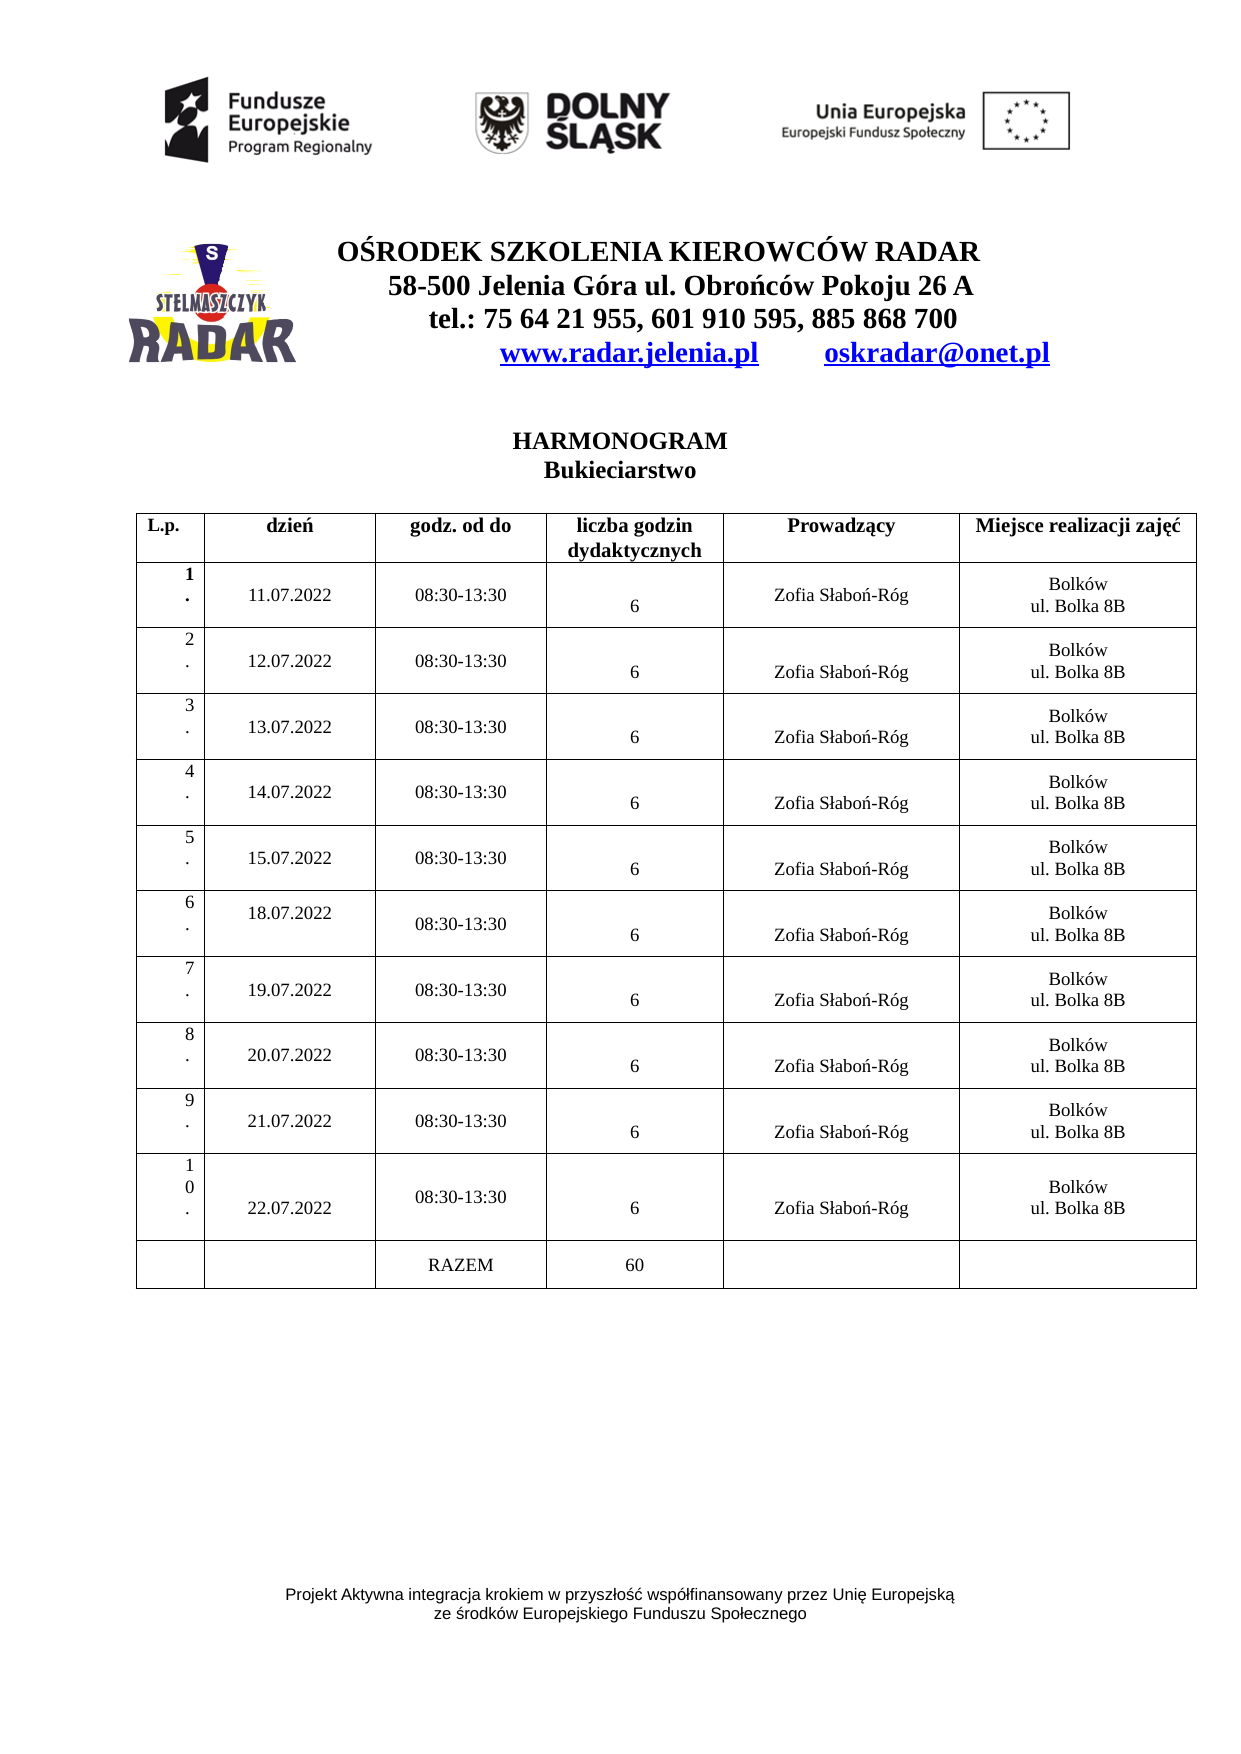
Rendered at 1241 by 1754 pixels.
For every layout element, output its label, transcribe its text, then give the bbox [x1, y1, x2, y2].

table_cell 08:30-13:30 [376, 563, 546, 627]
table_header Miejsce realizacji zajęć [960, 514, 1196, 562]
table_cell Bolków ul. Bolka 8B [960, 1089, 1196, 1153]
table_header L.p. [137, 514, 204, 562]
table_header godz. od do [376, 514, 546, 562]
table_cell 6 [547, 760, 723, 824]
table_cell Bolków ul. Bolka 8B [960, 891, 1196, 956]
table_cell 12.07.2022 [205, 628, 375, 693]
table_cell 21.07.2022 [205, 1089, 375, 1153]
table_cell 6 [547, 563, 723, 627]
text OŚRODEK SZKOLENIA KIEROWCÓW RADAR [148, 234, 1092, 268]
table_cell [137, 1241, 204, 1288]
table_header Prowadzący [724, 514, 959, 562]
table_cell 08:30-13:30 [376, 628, 546, 693]
table_cell 08:30-13:30 [376, 1154, 546, 1240]
table_cell 6 [547, 1023, 723, 1087]
table_cell Bolków ul. Bolka 8B [960, 1023, 1196, 1087]
table_cell Zofia Słaboń-Róg [724, 1089, 959, 1153]
table_header dzień [205, 514, 375, 562]
table_header liczba godzin dydaktycznych [547, 514, 723, 562]
table_cell Zofia Słaboń-Róg [724, 891, 959, 956]
table_cell 08:30-13:30 [376, 760, 546, 824]
table_cell Zofia Słaboń-Róg [724, 1154, 959, 1240]
table_cell Zofia Słaboń-Róg [724, 957, 959, 1022]
table_cell [960, 1241, 1196, 1288]
table_cell 22.07.2022 [205, 1154, 375, 1240]
table_cell [137, 628, 204, 693]
table_cell Bolków ul. Bolka 8B [960, 957, 1196, 1022]
table_cell 6 [547, 694, 723, 759]
table_cell Zofia Słaboń-Róg [724, 563, 959, 627]
table_cell [724, 1241, 959, 1288]
table_cell Bolków ul. Bolka 8B [960, 826, 1196, 890]
table_cell [137, 1089, 204, 1153]
table_cell 6 [547, 957, 723, 1022]
table_cell 08:30-13:30 [376, 891, 546, 956]
table_cell RAZEM [376, 1241, 546, 1288]
text tel.: 75 64 21 955, 601 910 595, 885 868 700 [225, 301, 1092, 335]
table_cell Zofia Słaboń-Róg [724, 1023, 959, 1087]
table_cell 6 [547, 1154, 723, 1240]
text [148, 268, 203, 301]
table_cell 13.07.2022 [205, 694, 375, 759]
table_cell 08:30-13:30 [376, 957, 546, 1022]
text 58-500 Jelenia Góra ul. Obrońców Pokoju 26 A [219, 268, 1092, 301]
table_cell [137, 826, 204, 890]
table_cell [137, 957, 204, 1022]
table_cell 11.07.2022 [205, 563, 375, 627]
table_cell [137, 1023, 204, 1087]
table_cell [137, 891, 204, 956]
table_cell 19.07.2022 [205, 957, 375, 1022]
table_cell Bolków ul. Bolka 8B [960, 694, 1196, 759]
table_cell [137, 1154, 204, 1240]
table_cell 08:30-13:30 [376, 1023, 546, 1087]
text Bukieciarstwo [148, 455, 1092, 484]
table_cell Bolków ul. Bolka 8B [960, 1154, 1196, 1240]
table_cell 08:30-13:30 [376, 1089, 546, 1153]
text HARMONOGRAM [148, 426, 1092, 455]
table_cell 08:30-13:30 [376, 694, 546, 759]
table_cell Zofia Słaboń-Róg [724, 760, 959, 824]
table_cell 18.07.2022 [205, 891, 375, 956]
table_cell [137, 563, 204, 627]
table_cell 60 [547, 1241, 723, 1288]
table_cell 6 [547, 826, 723, 890]
table_cell Zofia Słaboń-Róg [724, 694, 959, 759]
table_cell 15.07.2022 [205, 826, 375, 890]
table_cell Bolków ul. Bolka 8B [960, 760, 1196, 824]
table_cell Bolków ul. Bolka 8B [960, 563, 1196, 627]
table_cell Zofia Słaboń-Róg [724, 826, 959, 890]
table_cell 6 [547, 891, 723, 956]
table_cell [137, 760, 204, 824]
table_cell [205, 1241, 375, 1288]
table_cell Bolków ul. Bolka 8B [960, 628, 1196, 693]
table_cell Zofia Słaboń-Róg [724, 628, 959, 693]
table_cell [137, 694, 204, 759]
text www.radar.jelenia.pl oskradar@onet.pl [148, 335, 1092, 368]
table_cell 14.07.2022 [205, 760, 375, 824]
table_cell 20.07.2022 [205, 1023, 375, 1087]
table_cell 6 [547, 628, 723, 693]
table_cell 6 [547, 1089, 723, 1153]
table_cell 08:30-13:30 [376, 826, 546, 890]
